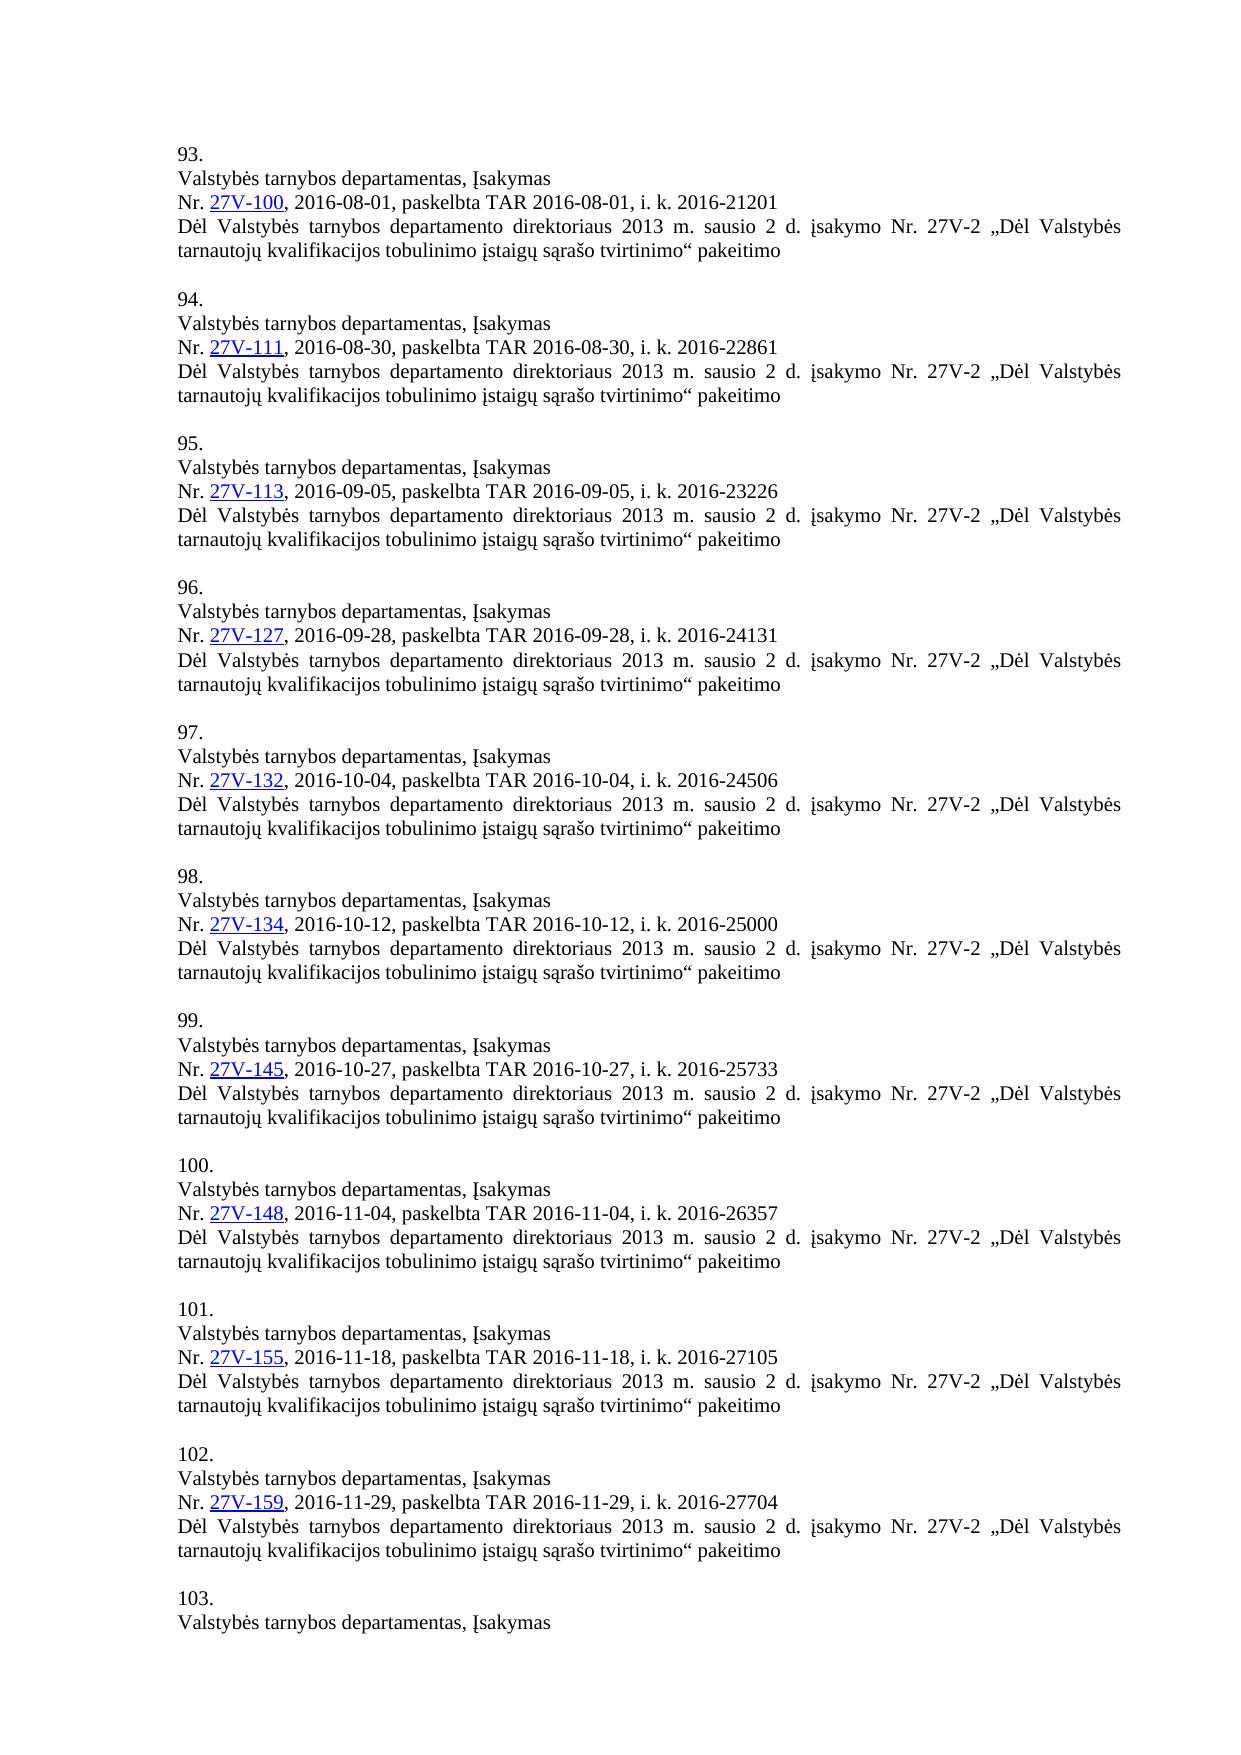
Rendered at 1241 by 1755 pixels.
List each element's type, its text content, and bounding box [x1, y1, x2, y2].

text Valstybės tarnybos departamentas, Įsakymas [177, 166, 1122, 190]
text Dėl Valstybės tarnybos departamento direktoriaus 2013 m. sausio 2 d. įsakymo Nr. 27V-2 „Dėl Valstybės tarnautojų kvalifikacijos tobulinimo įstaigų sąrašo tvirtinimo“ pakeitimo [177, 1369, 1122, 1417]
text Nr. 27V-100, 2016-08-01, paskelbta TAR 2016-08-01, i. k. 2016-21201 [177, 190, 1122, 214]
text 93. [177, 142, 1122, 166]
text Valstybės tarnybos departamentas, Įsakymas [177, 1610, 1122, 1634]
text Nr. 27V-159, 2016-11-29, paskelbta TAR 2016-11-29, i. k. 2016-27704 [177, 1490, 1122, 1514]
text Nr. 27V-127, 2016-09-28, paskelbta TAR 2016-09-28, i. k. 2016-24131 [177, 623, 1122, 647]
text Dėl Valstybės tarnybos departamento direktoriaus 2013 m. sausio 2 d. įsakymo Nr. 27V-2 „Dėl Valstybės tarnautojų kvalifikacijos tobulinimo įstaigų sąrašo tvirtinimo“ pakeitimo [177, 792, 1122, 840]
text 95. [177, 431, 1122, 455]
text Valstybės tarnybos departamentas, Įsakymas [177, 1466, 1122, 1490]
text Nr. 27V-113, 2016-09-05, paskelbta TAR 2016-09-05, i. k. 2016-23226 [177, 479, 1122, 503]
text 103. [177, 1586, 1122, 1610]
text Valstybės tarnybos departamentas, Įsakymas [177, 599, 1122, 623]
text Nr. 27V-155, 2016-11-18, paskelbta TAR 2016-11-18, i. k. 2016-27105 [177, 1345, 1122, 1369]
text Dėl Valstybės tarnybos departamento direktoriaus 2013 m. sausio 2 d. įsakymo Nr. 27V-2 „Dėl Valstybės tarnautojų kvalifikacijos tobulinimo įstaigų sąrašo tvirtinimo“ pakeitimo [177, 647, 1122, 696]
text Dėl Valstybės tarnybos departamento direktoriaus 2013 m. sausio 2 d. įsakymo Nr. 27V-2 „Dėl Valstybės tarnautojų kvalifikacijos tobulinimo įstaigų sąrašo tvirtinimo“ pakeitimo [177, 1081, 1122, 1129]
text Nr. 27V-111, 2016-08-30, paskelbta TAR 2016-08-30, i. k. 2016-22861 [177, 335, 1122, 359]
text 94. [177, 287, 1122, 311]
text 97. [177, 720, 1122, 744]
text Nr. 27V-134, 2016-10-12, paskelbta TAR 2016-10-12, i. k. 2016-25000 [177, 912, 1122, 936]
text Valstybės tarnybos departamentas, Įsakymas [177, 455, 1122, 479]
text 99. [177, 1008, 1122, 1032]
text Dėl Valstybės tarnybos departamento direktoriaus 2013 m. sausio 2 d. įsakymo Nr. 27V-2 „Dėl Valstybės tarnautojų kvalifikacijos tobulinimo įstaigų sąrašo tvirtinimo“ pakeitimo [177, 503, 1122, 551]
text Nr. 27V-145, 2016-10-27, paskelbta TAR 2016-10-27, i. k. 2016-25733 [177, 1057, 1122, 1081]
text 102. [177, 1442, 1122, 1466]
text Valstybės tarnybos departamentas, Įsakymas [177, 1032, 1122, 1057]
text Valstybės tarnybos departamentas, Įsakymas [177, 1177, 1122, 1201]
text Valstybės tarnybos departamentas, Įsakymas [177, 744, 1122, 768]
text 96. [177, 575, 1122, 599]
text Dėl Valstybės tarnybos departamento direktoriaus 2013 m. sausio 2 d. įsakymo Nr. 27V-2 „Dėl Valstybės tarnautojų kvalifikacijos tobulinimo įstaigų sąrašo tvirtinimo“ pakeitimo [177, 1225, 1122, 1273]
text Dėl Valstybės tarnybos departamento direktoriaus 2013 m. sausio 2 d. įsakymo Nr. 27V-2 „Dėl Valstybės tarnautojų kvalifikacijos tobulinimo įstaigų sąrašo tvirtinimo“ pakeitimo [177, 936, 1122, 984]
text Valstybės tarnybos departamentas, Įsakymas [177, 1321, 1122, 1345]
text Nr. 27V-132, 2016-10-04, paskelbta TAR 2016-10-04, i. k. 2016-24506 [177, 768, 1122, 792]
text Valstybės tarnybos departamentas, Įsakymas [177, 311, 1122, 335]
text 101. [177, 1297, 1122, 1321]
text Dėl Valstybės tarnybos departamento direktoriaus 2013 m. sausio 2 d. įsakymo Nr. 27V-2 „Dėl Valstybės tarnautojų kvalifikacijos tobulinimo įstaigų sąrašo tvirtinimo“ pakeitimo [177, 214, 1122, 262]
text Dėl Valstybės tarnybos departamento direktoriaus 2013 m. sausio 2 d. įsakymo Nr. 27V-2 „Dėl Valstybės tarnautojų kvalifikacijos tobulinimo įstaigų sąrašo tvirtinimo“ pakeitimo [177, 1514, 1122, 1562]
text Valstybės tarnybos departamentas, Įsakymas [177, 888, 1122, 912]
text 98. [177, 864, 1122, 888]
text Dėl Valstybės tarnybos departamento direktoriaus 2013 m. sausio 2 d. įsakymo Nr. 27V-2 „Dėl Valstybės tarnautojų kvalifikacijos tobulinimo įstaigų sąrašo tvirtinimo“ pakeitimo [177, 359, 1122, 407]
text Nr. 27V-148, 2016-11-04, paskelbta TAR 2016-11-04, i. k. 2016-26357 [177, 1201, 1122, 1225]
text 100. [177, 1153, 1122, 1177]
